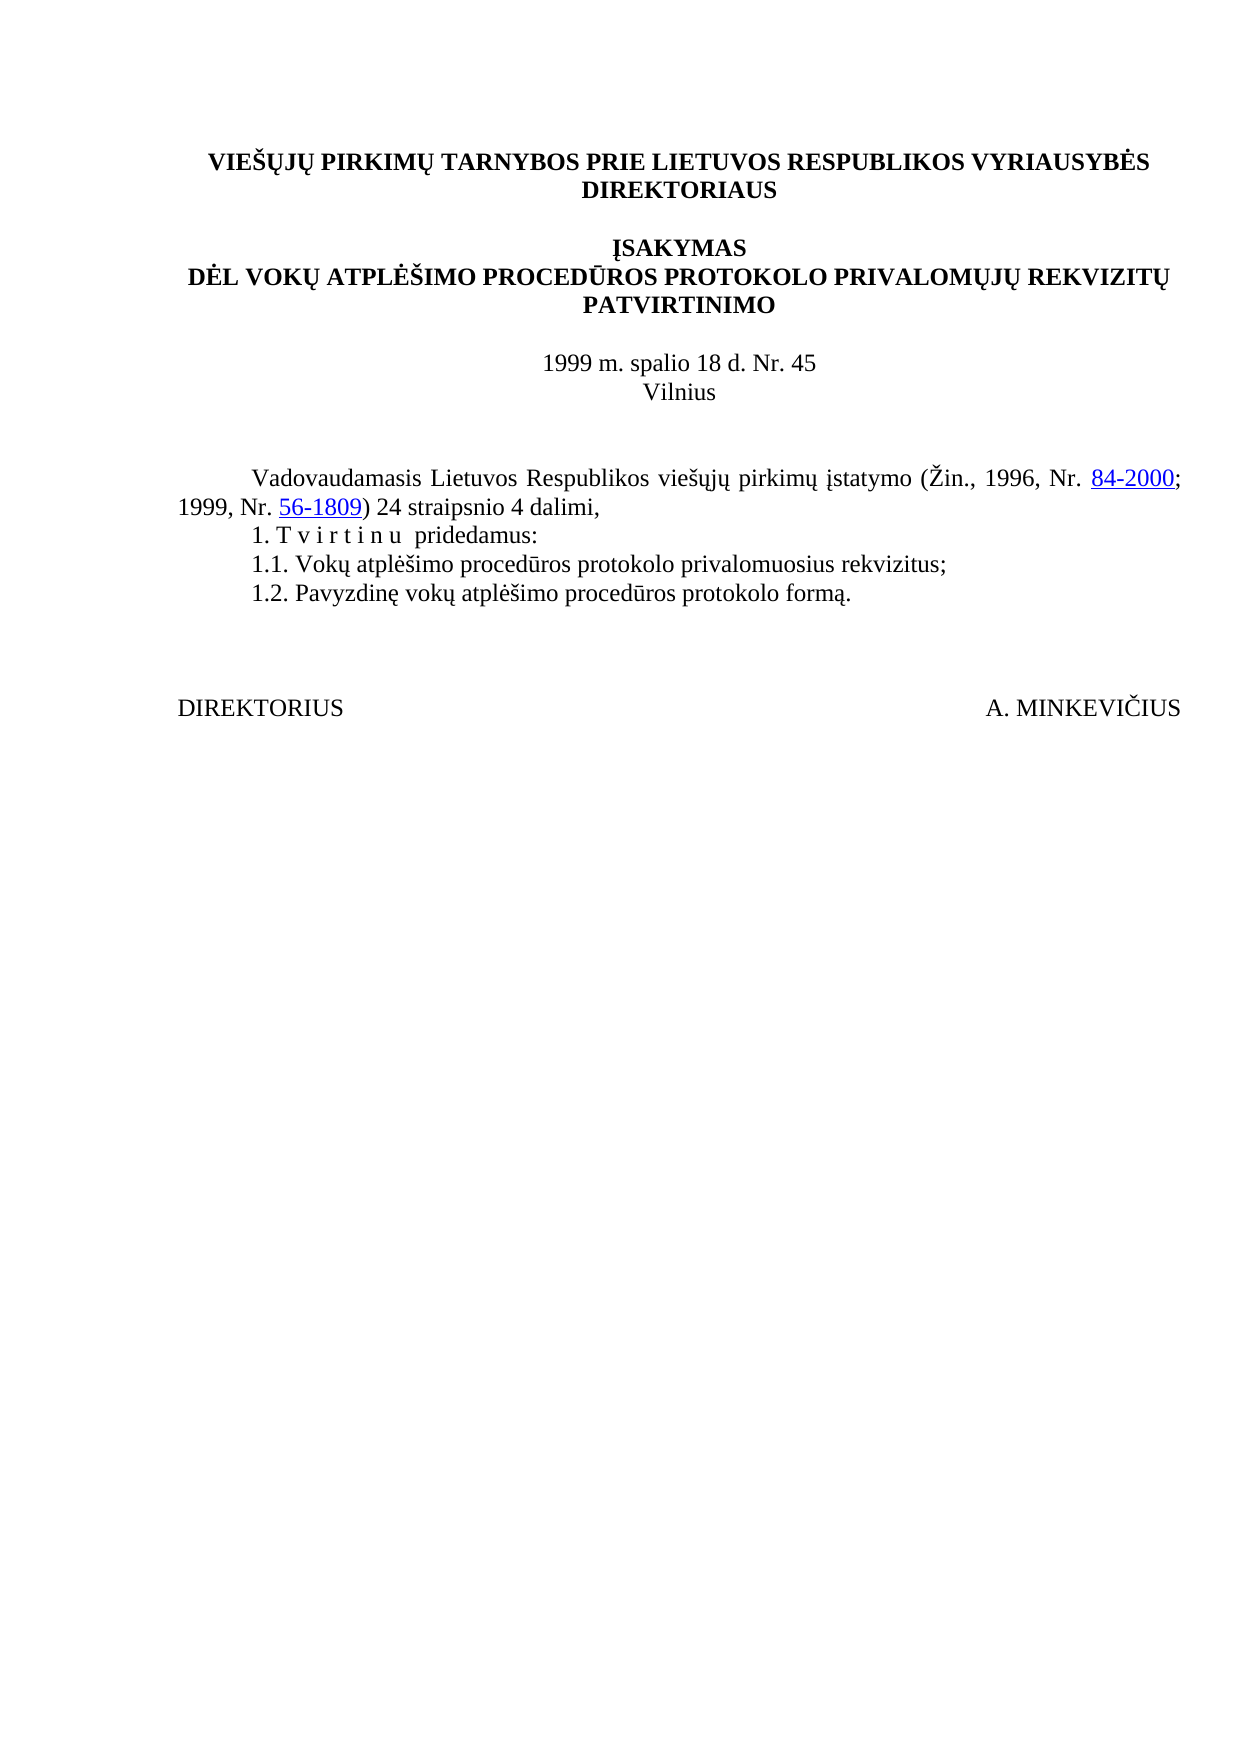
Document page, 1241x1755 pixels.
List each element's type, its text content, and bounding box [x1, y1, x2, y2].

text DĖL VOKŲ ATPLĖŠIMO PROCEDŪROS PROTOKOLO PRIVALOMŲJŲ REKVIZITŲ PATVIRTINIMO [177, 262, 1181, 319]
text 1.2. Pavyzdinę vokų atplėšimo procedūros protokolo formą. [177, 578, 1181, 607]
text 1999 m. spalio 18 d. Nr. 45 [177, 348, 1181, 377]
text DIREKTORIUS A. MINKEVIČIUS [177, 693, 1181, 722]
text ĮSAKYMAS [177, 233, 1181, 262]
text 1.Tvirtinu pridedamus: [177, 521, 1181, 549]
text Vilnius [177, 377, 1181, 406]
text VIEŠŲJŲ PIRKIMŲ TARNYBOS PRIE LIETUVOS RESPUBLIKOS VYRIAUSYBĖS DIREKTORIAUS [177, 147, 1181, 204]
text Vadovaudamasis Lietuvos Respublikos viešųjų pirkimų įstatymo (Žin., 1996, Nr. 84-2000; 1999, Nr. 56-1809) 24 straipsnio 4 dalimi, [177, 463, 1181, 521]
text 1.1. Vokų atplėšimo procedūros protokolo privalomuosius rekvizitus; [177, 549, 1181, 578]
